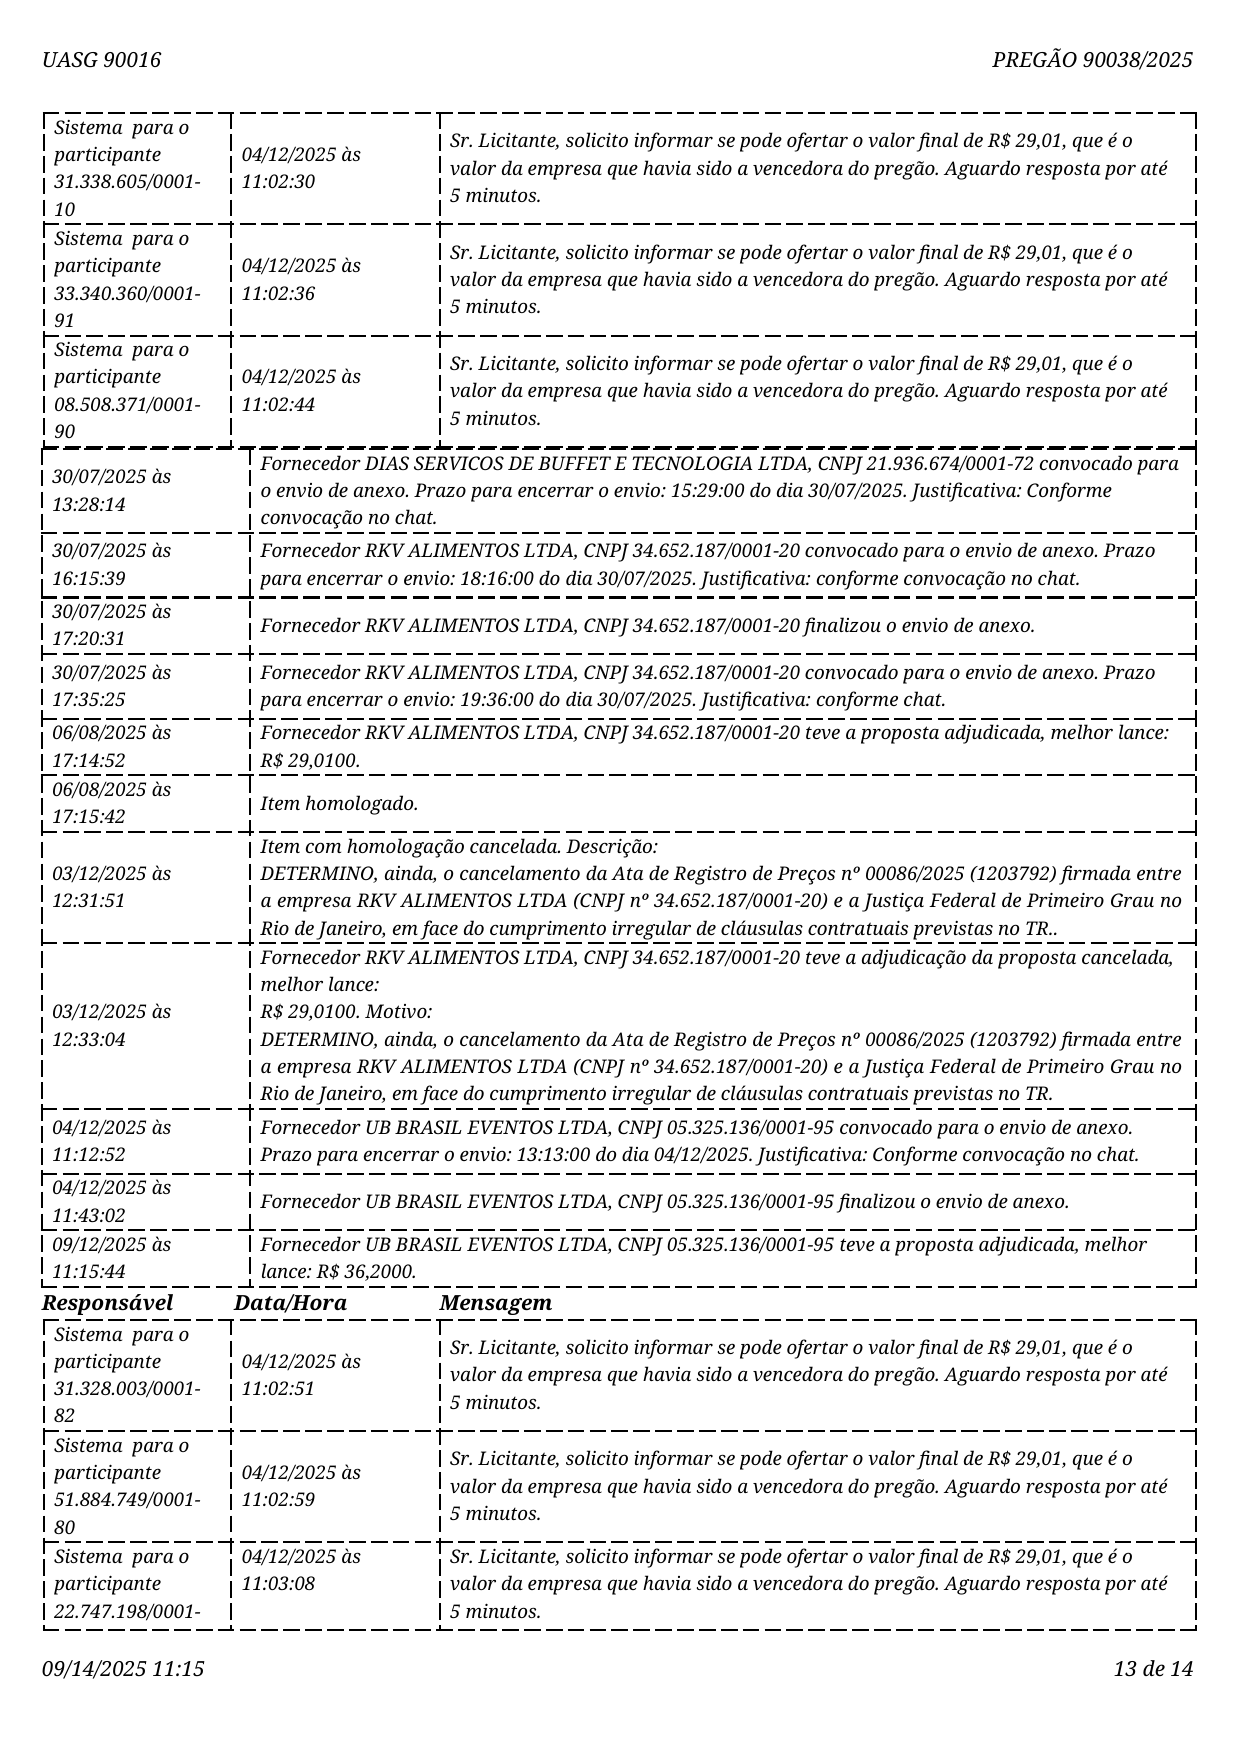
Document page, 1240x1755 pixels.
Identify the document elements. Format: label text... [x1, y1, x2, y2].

table_cell 03/12/2025 às 12:33:04 [42, 942, 250, 1108]
table_cell Fornecedor RKV ALIMENTOS LTDA, CNPJ 34.652.187/0001-20 finalizou o envio de anexo. [250, 596, 1196, 653]
table_cell Sr. Licitante, solicito informar se pode ofertar o valor final de R$ 29,01, que é o valor da empresa que havia sido a vencedora do pregão. Aguardo resposta por até 5 minutos. [440, 1541, 1196, 1629]
text Responsável Data/Hora Mensagem [42, 1288, 1196, 1316]
table_cell Sistema para o participante 33.340.360/0001-91 [44, 223, 231, 334]
table_cell 30/07/2025 às 16:15:39 [42, 532, 250, 596]
table_cell 04/12/2025 às 11:43:02 [42, 1173, 250, 1229]
table_cell Fornecedor RKV ALIMENTOS LTDA, CNPJ 34.652.187/0001-20 convocado para o envio de anexo. Prazo para encerrar o envio: 18:16:00 do dia 30/07/2025. Justificativa: conforme convocação no chat. [250, 532, 1196, 596]
table_header Sistema para o participante 31.328.003/0001-82 [44, 1319, 231, 1430]
table_cell 04/12/2025 às 11:03:08 [231, 1541, 439, 1629]
table_cell Fornecedor RKV ALIMENTOS LTDA, CNPJ 34.652.187/0001-20 convocado para o envio de anexo. Prazo para encerrar o envio: 19:36:00 do dia 30/07/2025. Justificativa: conforme chat. [250, 653, 1196, 718]
table_cell Sistema para o participante 31.338.605/0001-10 [44, 112, 231, 223]
table_cell Fornecedor RKV ALIMENTOS LTDA, CNPJ 34.652.187/0001-20 teve a proposta adjudicada, melhor lance: R$ 29,0100. [250, 718, 1196, 774]
table_cell 30/07/2025 às 17:35:25 [42, 653, 250, 718]
table_cell 04/12/2025 às 11:02:44 [231, 335, 439, 446]
table_cell Sr. Licitante, solicito informar se pode ofertar o valor final de R$ 29,01, que é o valor da empresa que havia sido a vencedora do pregão. Aguardo resposta por até 5 minutos. [440, 112, 1196, 223]
table_cell 04/12/2025 às 11:02:59 [231, 1430, 439, 1541]
table_cell Sr. Licitante, solicito informar se pode ofertar o valor final de R$ 29,01, que é o valor da empresa que havia sido a vencedora do pregão. Aguardo resposta por até 5 minutos. [440, 223, 1196, 334]
table_cell Sistema para o participante 22.747.198/0001- [44, 1541, 231, 1629]
table_cell Fornecedor RKV ALIMENTOS LTDA, CNPJ 34.652.187/0001-20 teve a adjudicação da proposta cancelada, melhor lance: R$ 29,0100. Motivo: DETERMINO, ainda, o cancelamento da Ata de Registro de Preços nº 00086/2025 (1203792) firmada entre a empresa RKV ALIMENTOS LTDA (CNPJ nº 34.652.187/0001-20) e a Justiça Federal de Primeiro Grau no Rio de Janeiro, em face do cumprimento irregular de cláusulas contratuais previstas no TR. [250, 942, 1196, 1108]
table_cell Sistema para o participante 08.508.371/0001-90 [44, 335, 231, 446]
table_header 04/12/2025 às 11:02:51 [231, 1319, 439, 1430]
table_cell 09/12/2025 às 11:15:44 [42, 1229, 250, 1286]
table_header Sr. Licitante, solicito informar se pode ofertar o valor final de R$ 29,01, que é o valor da empresa que havia sido a vencedora do pregão. Aguardo resposta por até 5 minutos. [440, 1319, 1196, 1430]
table_cell Fornecedor UB BRASIL EVENTOS LTDA, CNPJ 05.325.136/0001-95 convocado para o envio de anexo. Prazo para encerrar o envio: 13:13:00 do dia 04/12/2025. Justificativa: Conforme convocação no chat. [250, 1108, 1196, 1173]
table_cell 30/07/2025 às 17:20:31 [42, 596, 250, 653]
table_cell Sr. Licitante, solicito informar se pode ofertar o valor final de R$ 29,01, que é o valor da empresa que havia sido a vencedora do pregão. Aguardo resposta por até 5 minutos. [440, 335, 1196, 446]
table_cell 03/12/2025 às 12:31:51 [42, 831, 250, 942]
table_cell 06/08/2025 às 17:14:52 [42, 718, 250, 774]
table_cell 04/12/2025 às 11:02:30 [231, 112, 439, 223]
table_cell 04/12/2025 às 11:02:36 [231, 223, 439, 334]
table_cell Fornecedor UB BRASIL EVENTOS LTDA, CNPJ 05.325.136/0001-95 teve a proposta adjudicada, melhor lance: R$ 36,2000. [250, 1229, 1196, 1286]
table_cell Item homologado. [250, 774, 1196, 831]
table_cell Item com homologação cancelada. Descrição: DETERMINO, ainda, o cancelamento da Ata de Registro de Preços nº 00086/2025 (1203792) firmada entre a empresa RKV ALIMENTOS LTDA (CNPJ nº 34.652.187/0001-20) e a Justiça Federal de Primeiro Grau no Rio de Janeiro, em face do cumprimento irregular de cláusulas contratuais previstas no TR.. [250, 831, 1196, 942]
table_header Fornecedor DIAS SERVICOS DE BUFFET E TECNOLOGIA LTDA, CNPJ 21.936.674/0001-72 convocado para o envio de anexo. Prazo para encerrar o envio: 15:29:00 do dia 30/07/2025. Justificativa: Conforme convocação no chat. [250, 448, 1196, 532]
table_header 30/07/2025 às 13:28:14 [42, 448, 250, 532]
table_cell Sistema para o participante 51.884.749/0001-80 [44, 1430, 231, 1541]
table_cell Fornecedor UB BRASIL EVENTOS LTDA, CNPJ 05.325.136/0001-95 finalizou o envio de anexo. [250, 1173, 1196, 1229]
table_cell 06/08/2025 às 17:15:42 [42, 774, 250, 831]
table_cell Sr. Licitante, solicito informar se pode ofertar o valor final de R$ 29,01, que é o valor da empresa que havia sido a vencedora do pregão. Aguardo resposta por até 5 minutos. [440, 1430, 1196, 1541]
table_cell 04/12/2025 às 11:12:52 [42, 1108, 250, 1173]
